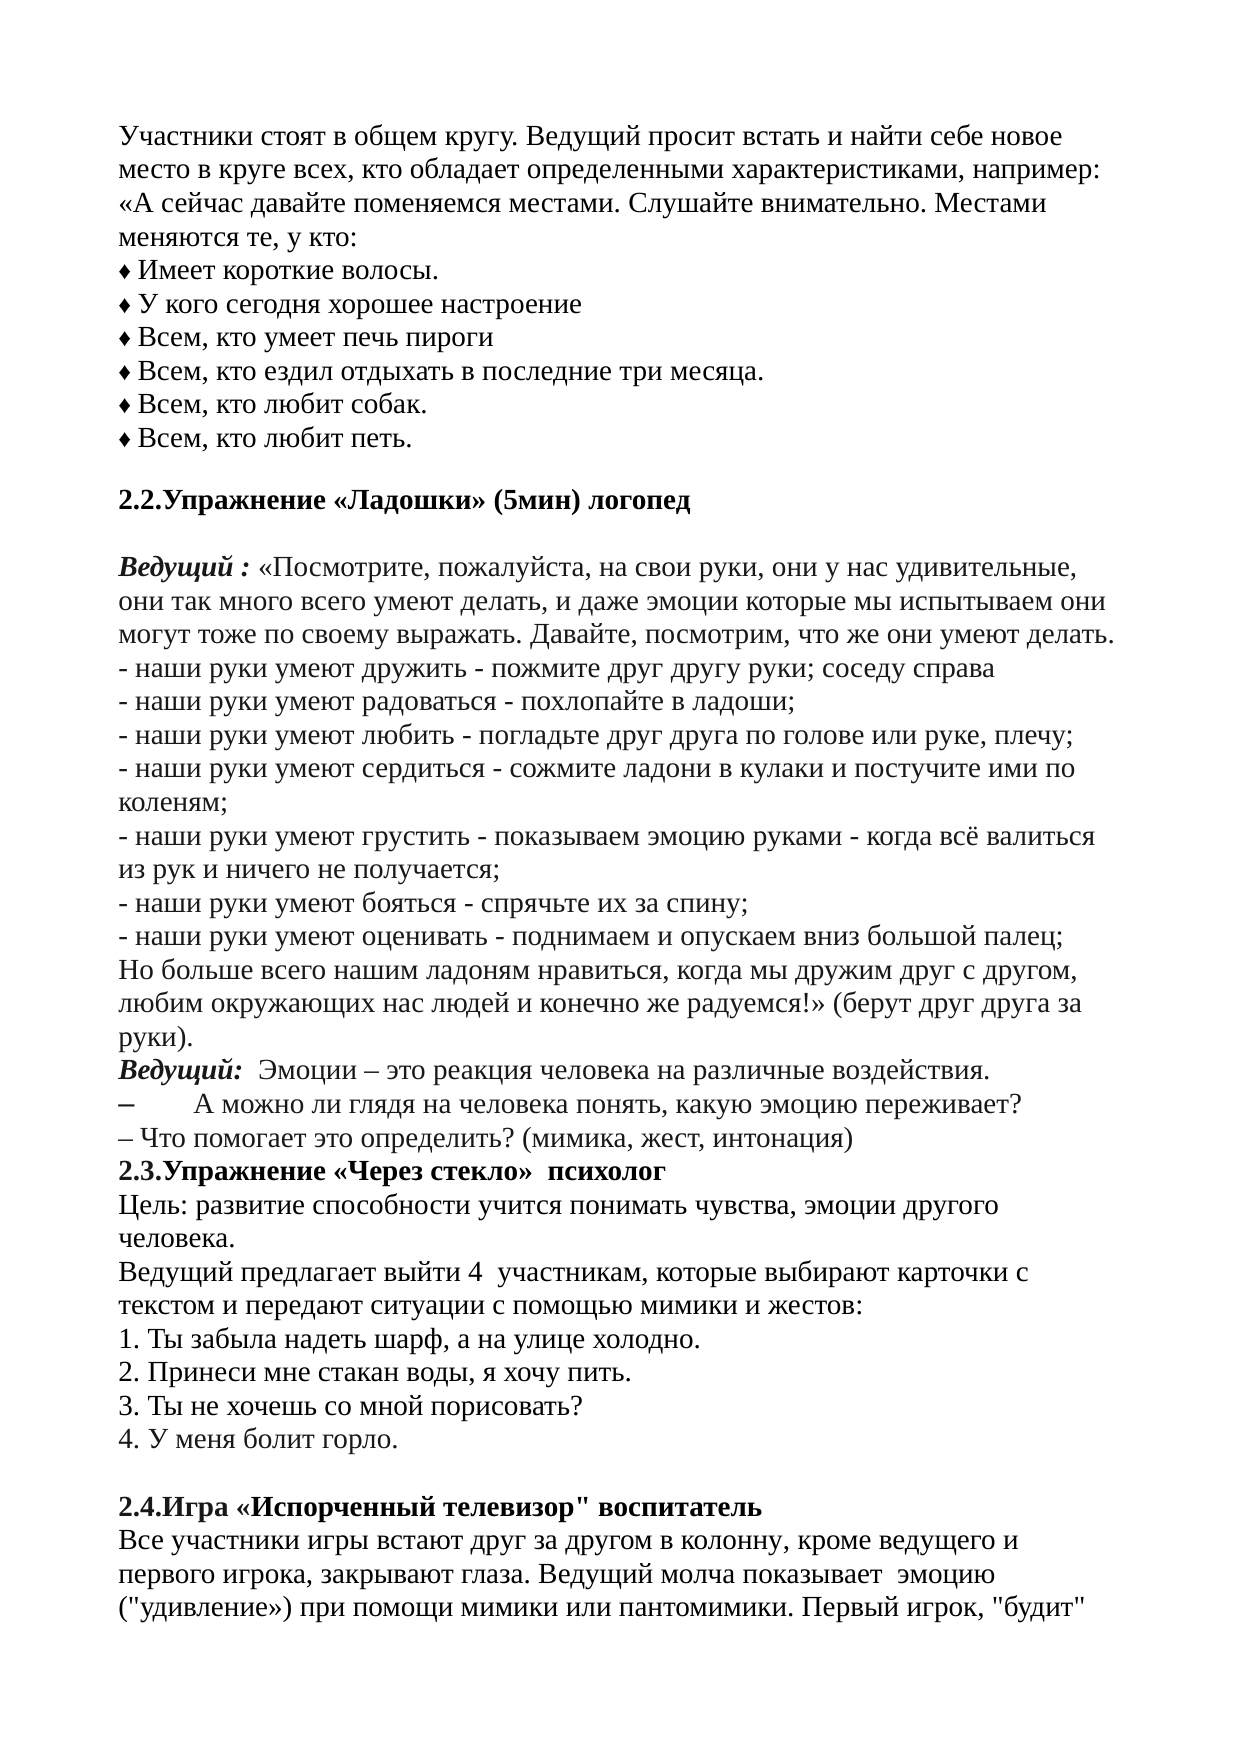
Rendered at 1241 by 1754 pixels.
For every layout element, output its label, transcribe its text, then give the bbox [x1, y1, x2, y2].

text - наши руки умеют бояться - спрячьте их за спину; [118, 885, 1122, 918]
text ♦ Всем, кто ездил отдыхать в последние три месяца. [118, 353, 1122, 386]
text - наши руки умеют грустить - показываем эмоцию руками - когда всё валиться из рук и ничего не получается; [118, 818, 1122, 885]
text Ведущий : «Посмотрите, пожалуйста, на свои руки, они у нас удивительные, они так много всего умеют делать, и даже эмоции которые мы испытываем они могут тоже по своему выражать. Давайте, посмотрим, что же они умеют делать. [118, 549, 1122, 650]
list Все участники игры встают друг за другом в колонну, кроме ведущего и первого игрока, закрывают глаза. Ведущий молча показывает эмоцию ("удивление») при помощи мимики или пантомимики. Первый игрок, "будит" [118, 1522, 1122, 1623]
text - наши руки умеют дружить - пожмите друг другу руки; соседу справа [118, 650, 1122, 683]
list 4. У меня болит горло. [118, 1422, 1122, 1455]
list А можно ли глядя на человека понять, какую эмоцию переживает? – Что помогает это определить? (мимика, жест, интонация) [118, 1086, 1122, 1153]
text Участники стоят в общем кругу. Ведущий просит встать и найти себе новое место в круге всех, кто обладает определенными характеристиками, например: [118, 118, 1122, 185]
text «А сейчас давайте поменяемся местами. Слушайте внимательно. Местами меняются те, у кто: [118, 185, 1122, 252]
list 1. Ты забыла надеть шарф, а на улице холодно. [118, 1321, 1122, 1354]
text ♦ Имеет короткие волосы. [118, 252, 1122, 286]
list Ведущий предлагает выйти 4 участникам, которые выбирают карточки с текстом и передают ситуации с помощью мимики и жестов: [118, 1254, 1122, 1321]
list Цель: развитие способности учится понимать чувства, эмоции другого человека. [118, 1187, 1122, 1254]
text ♦ У кого сегодня хорошее настроение [118, 286, 1122, 319]
list 3. Ты не хочешь со мной порисовать? [118, 1388, 1122, 1422]
text ♦ Всем, кто любит петь. [118, 420, 1122, 453]
text - наши руки умеют сердиться - сожмите ладони в кулаки и постучите ими по коленям; [118, 751, 1122, 818]
list 2.3.Упражнение «Через стекло» психолог [118, 1153, 1122, 1187]
text - наши руки умеют любить - погладьте друг друга по голове или руке, плечу; [118, 717, 1122, 751]
text - наши руки умеют радоваться - похлопайте в ладоши; [118, 683, 1122, 717]
text - наши руки умеют оценивать - поднимаем и опускаем вниз большой палец; [118, 918, 1122, 952]
text Ведущий: Эмоции – это реакция человека на различные воздействия. [118, 1052, 1122, 1086]
list 2. Принеси мне стакан воды, я хочу пить. [118, 1354, 1122, 1388]
text Но больше всего нашим ладоням нравиться, когда мы дружим друг с другом, любим окружающих нас людей и конечно же радуемся!» (берут друг друга за руки). [118, 952, 1122, 1052]
text ♦ Всем, кто умеет печь пироги [118, 319, 1122, 353]
list 2.4.Игра «Испорченный телевизор" воспитатель [118, 1489, 1122, 1522]
text 2.2.Упражнение «Ладошки» (5мин) логопед [118, 482, 1122, 516]
text ♦ Всем, кто любит собак. [118, 386, 1122, 420]
